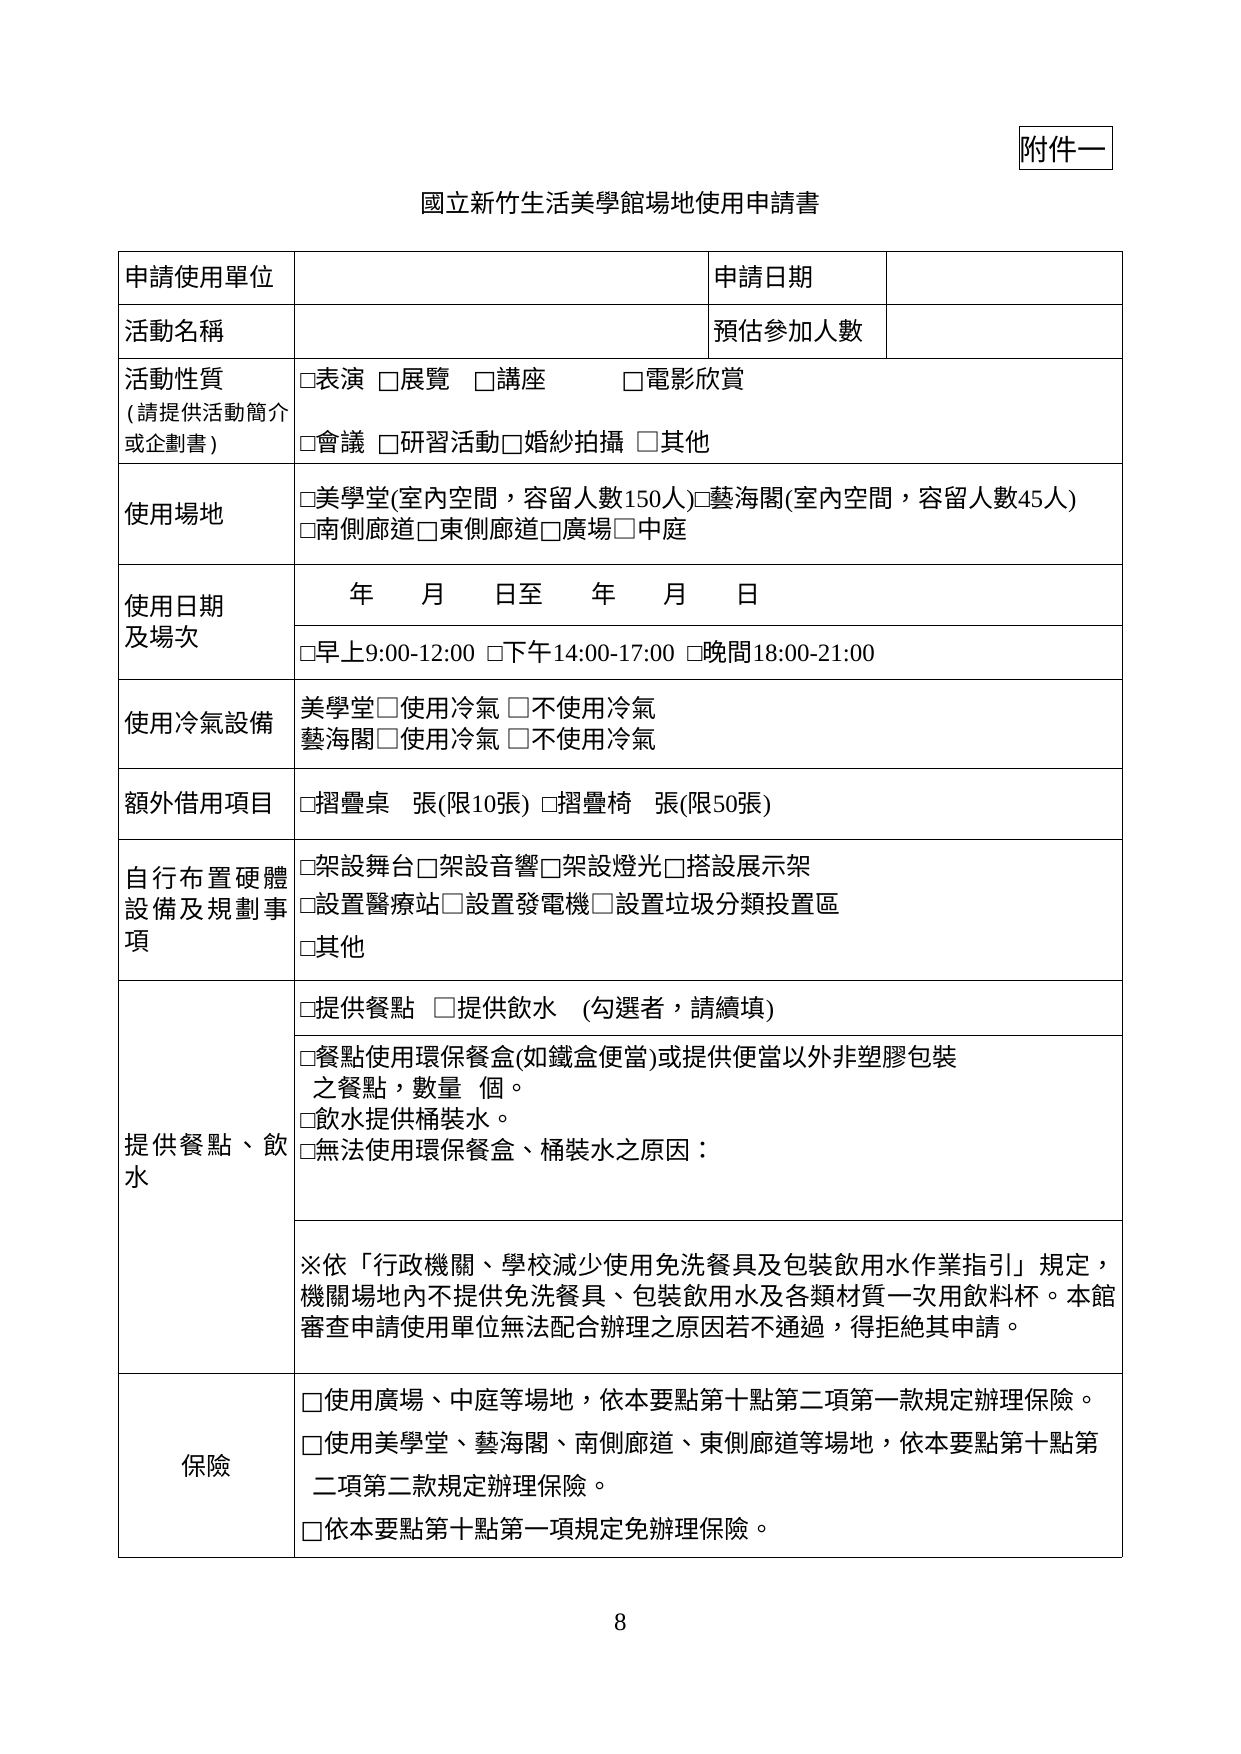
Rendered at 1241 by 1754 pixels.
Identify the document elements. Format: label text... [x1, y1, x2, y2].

table_cell 年 月 日至 年 月 日 [295, 565, 1122, 624]
table_cell 額外借用項目 [119, 769, 294, 839]
text 國立新竹生活美學館場地使用申請書 [118, 183, 1122, 219]
table_header [295, 252, 708, 304]
table_cell □餐點使用環保餐盒(如鐵盒便當)或提供便當以外非塑膠包裝 之餐點，數量 個。 □飲水提供桶裝水。 □無法使用環保餐盒、桶裝水之原因： [295, 1036, 1122, 1219]
table_cell 保險 [119, 1374, 294, 1557]
table_cell □摺疊桌 張(限10張) □摺疊椅 張(限50張) [295, 769, 1122, 839]
table_cell 活動名稱 [119, 305, 294, 358]
table_cell □使用廣場、中庭等場地，依本要點第十點第二項第一款規定辦理保險。 □使用美學堂、藝海閣、南側廊道、東側廊道等場地，依本要點第十點第 二項第二款規定辦理保險。 □依本要點第十點第一項規定免辦理保險。 [295, 1374, 1122, 1557]
table_cell 美學堂□使用冷氣 □不使用冷氣 藝海閣□使用冷氣 □不使用冷氣 [295, 680, 1122, 768]
table_cell □美學堂(室內空間，容留人數150人)□藝海閣(室內空間，容留人數45人) □南側廊道□東側廊道□廣場□中庭 [295, 464, 1122, 564]
table_header [887, 252, 1122, 304]
table_cell 使用冷氣設備 [119, 680, 294, 768]
table_cell 使用場地 [119, 464, 294, 564]
table_cell ※依「行政機關、學校減少使用免洗餐具及包裝飲用水作業指引」規定，機關場地內不提供免洗餐具、包裝飲用水及各類材質一次用飲料杯。本館審查申請使用單位無法配合辦理之原因若不通過，得拒絶其申請。 [295, 1221, 1122, 1373]
table_cell [295, 305, 708, 358]
table_cell □提供餐點 □提供飲水 (勾選者，請續填) [295, 981, 1122, 1035]
table_header 申請日期 [709, 252, 886, 304]
table_cell 使用日期 及場次 [119, 565, 294, 679]
table_cell 自行布置硬體設備及規劃事項 [119, 840, 294, 980]
table_cell [887, 305, 1122, 358]
table_cell 預估參加人數 [709, 305, 886, 358]
table_cell □早上9:00-12:00 □下午14:00-17:00 □晚間18:00-21:00 [295, 626, 1122, 679]
table_cell 提供餐點、飲水 [119, 981, 294, 1373]
table_cell □表演 □展覽 □講座 □電影欣賞 □會議 □研習活動□婚紗拍攝 □其他 [295, 359, 1122, 463]
table_header 申請使用單位 [119, 252, 294, 304]
table_cell □架設舞台□架設音響□架設燈光□搭設展示架 □設置醫療站□設置發電機□設置垃圾分類投置區 □其他 [295, 840, 1122, 980]
table_cell 活動性質 (請提供活動簡介或企劃書) [119, 359, 294, 463]
